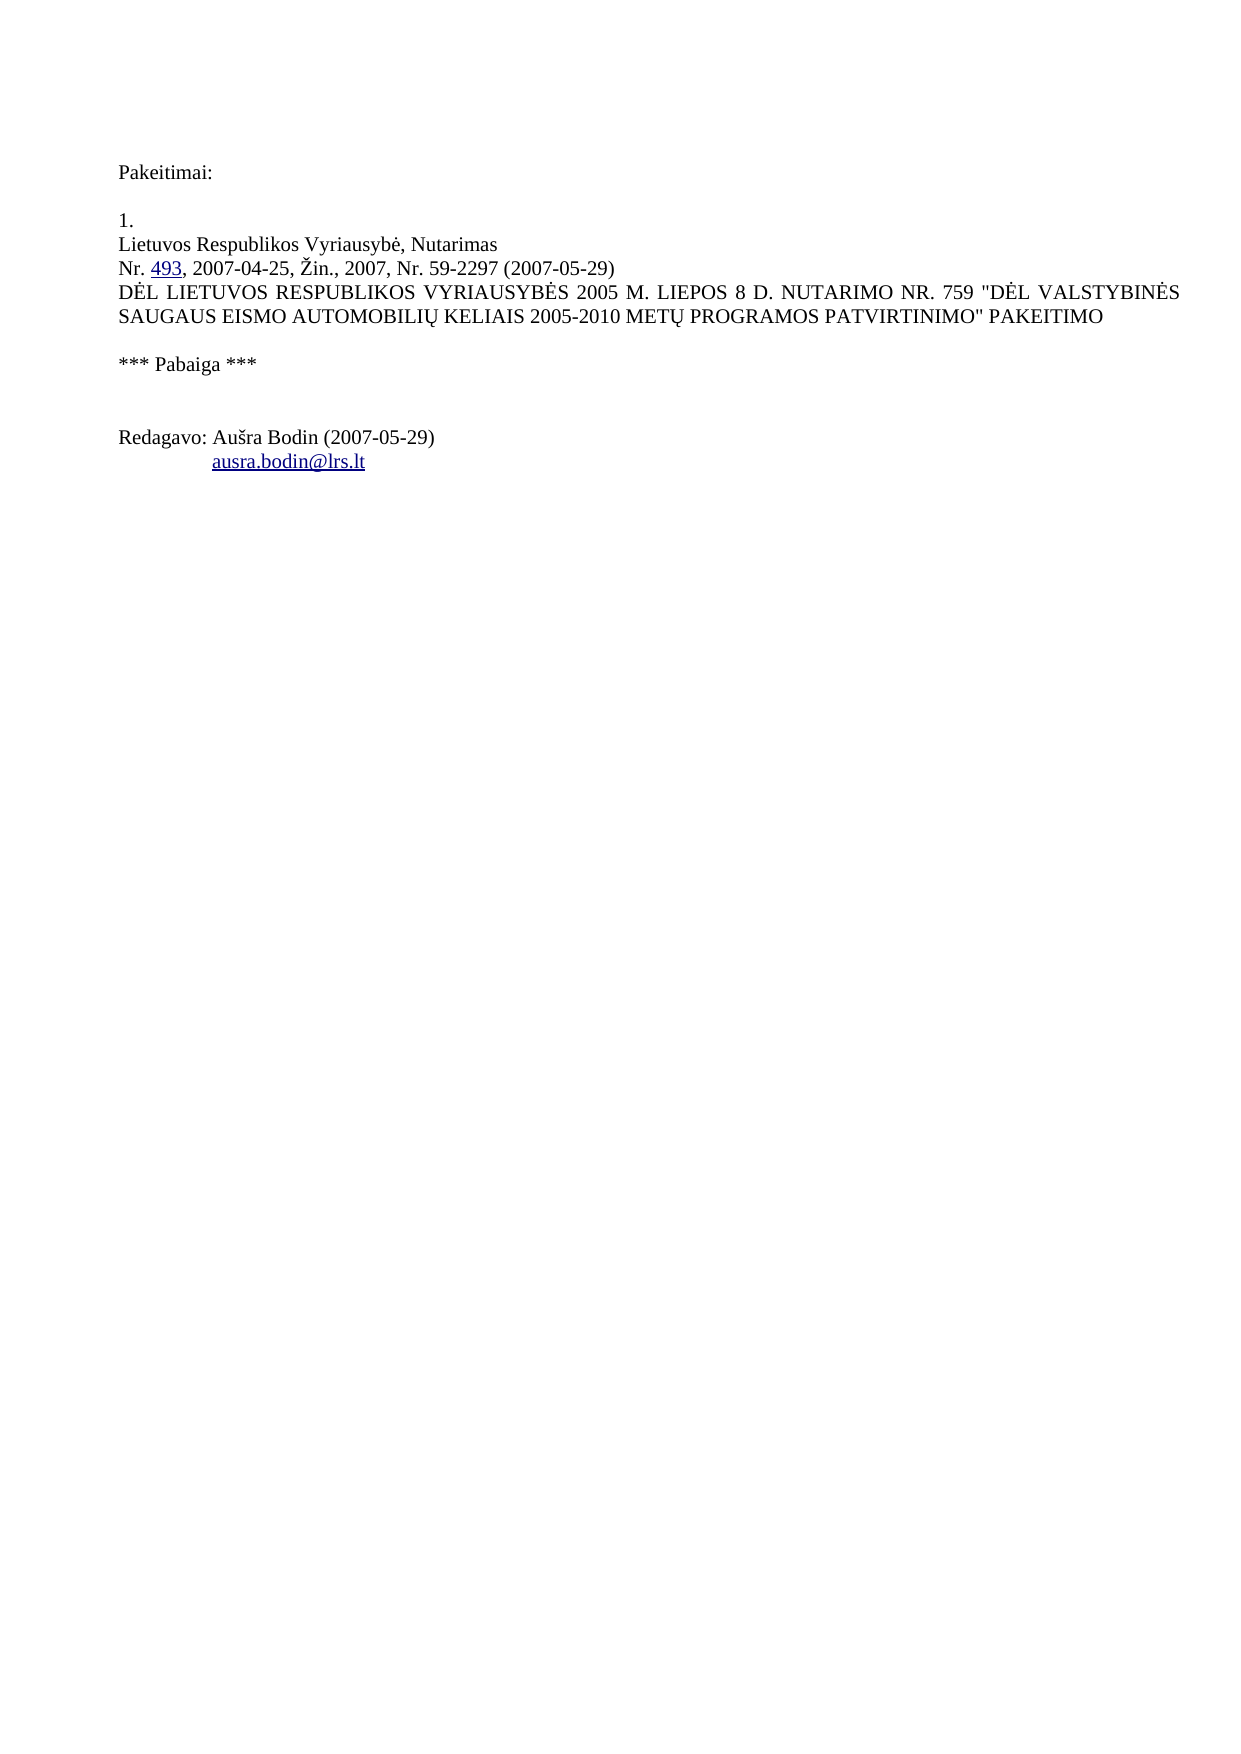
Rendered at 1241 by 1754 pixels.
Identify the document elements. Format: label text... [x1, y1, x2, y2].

text *** Pabaiga *** [118, 352, 1181, 376]
text 1. [118, 208, 1181, 232]
text ausra.bodin@lrs.lt [118, 449, 1181, 473]
text Pakeitimai: [118, 160, 1181, 184]
text Lietuvos Respublikos Vyriausybė, Nutarimas [118, 232, 1181, 256]
text DĖL LIETUVOS RESPUBLIKOS VYRIAUSYBĖS 2005 M. LIEPOS 8 D. NUTARIMO NR. 759 "DĖL VALSTYBINĖS SAUGAUS EISMO AUTOMOBILIŲ KELIAIS 2005-2010 METŲ PROGRAMOS PATVIRTINIMO" PAKEITIMO [118, 280, 1181, 328]
text Nr. 493, 2007-04-25, Žin., 2007, Nr. 59-2297 (2007-05-29) [118, 256, 1181, 280]
text Redagavo: Aušra Bodin (2007-05-29) [118, 424, 1181, 449]
